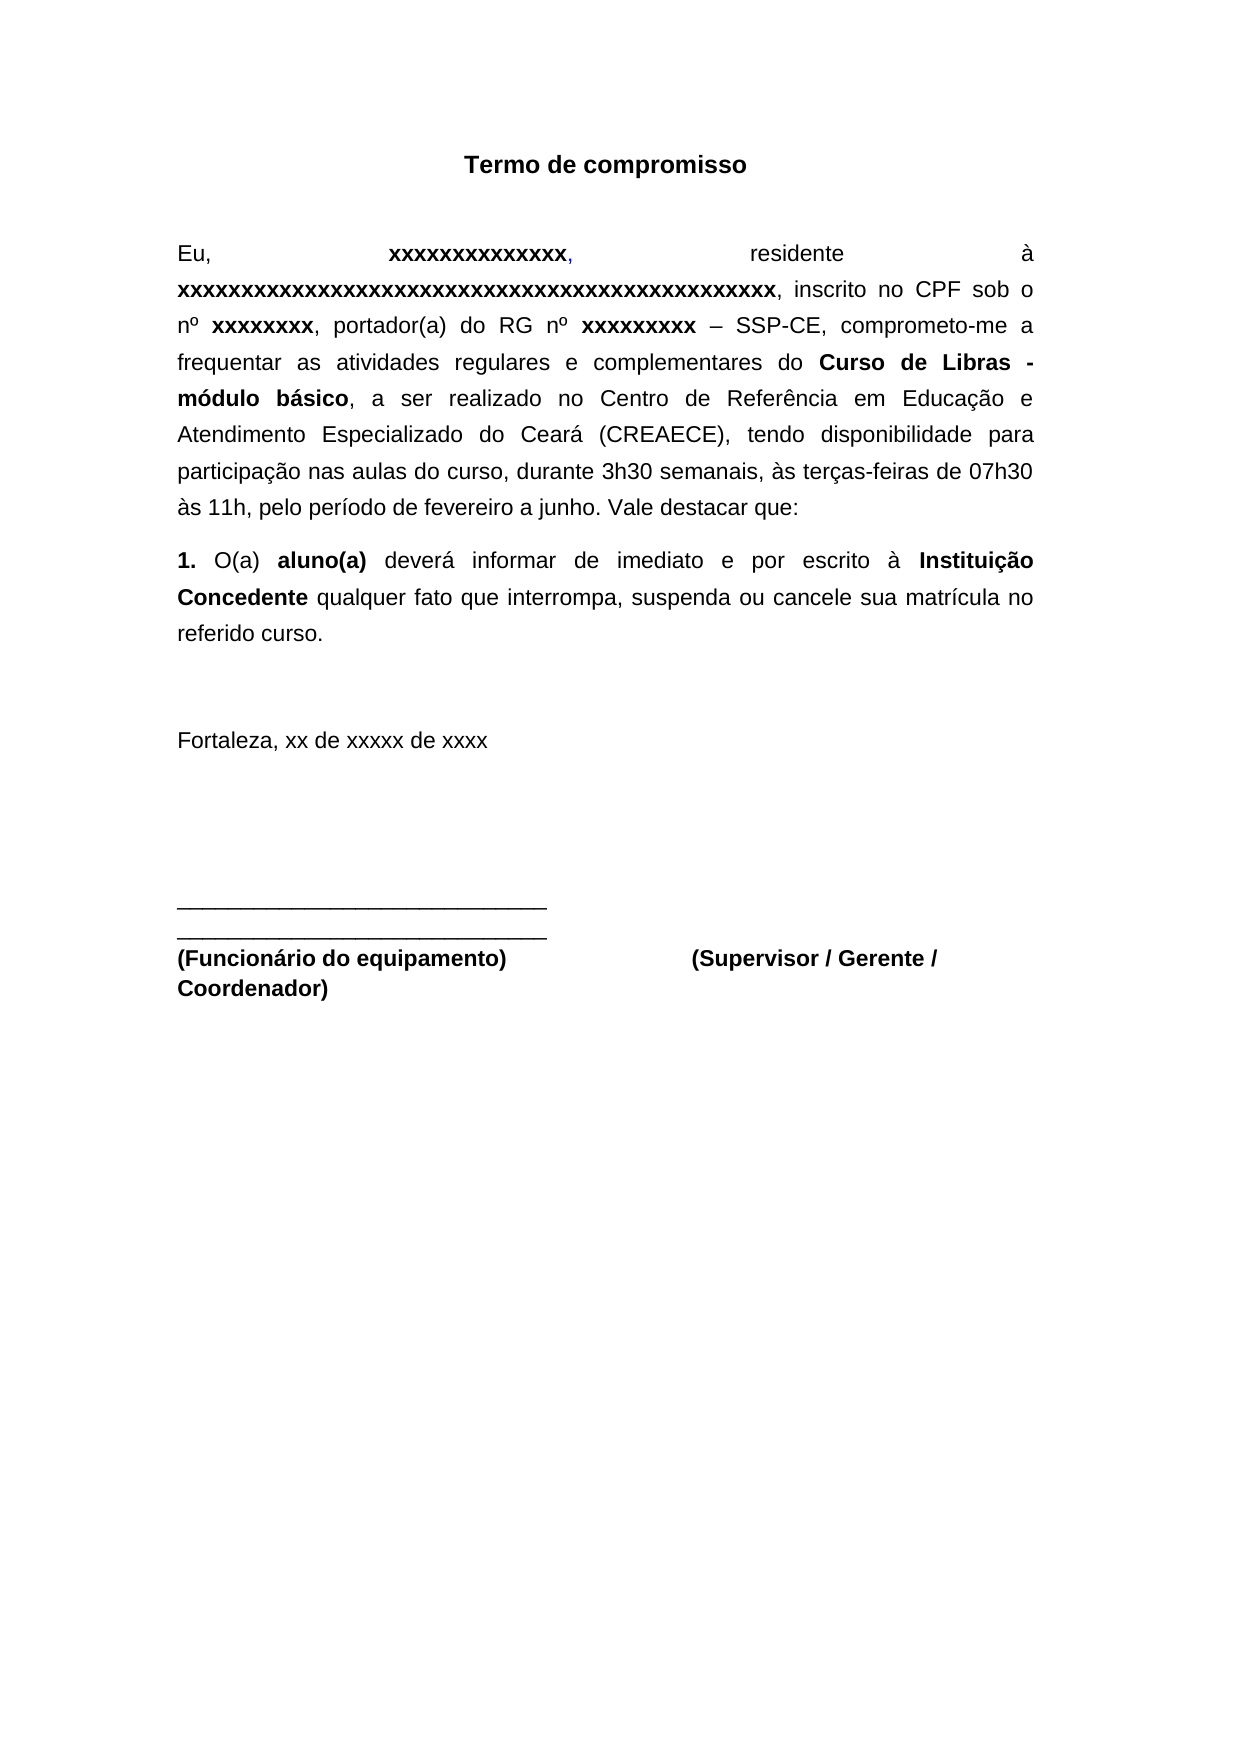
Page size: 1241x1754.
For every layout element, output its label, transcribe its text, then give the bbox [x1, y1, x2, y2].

text 1. O(a) aluno(a) deverá informar de imediato e por escrito à Instituição Concedente qualquer fato que interrompa, suspenda ou cancele sua matrícula no referido curso. [177, 547, 1034, 646]
text Fortaleza, xx de xxxxx de xxxx [177, 727, 1094, 753]
text Eu, xxxxxxxxxxxxxx, residente à xxxxxxxxxxxxxxxxxxxxxxxxxxxxxxxxxxxxxxxxxxxxxxx, inscrito no CPF sob o nº xxxxxxxx, portador(a) do RG nº xxxxxxxxx – SSP-CE, comprometo-me a frequentar as atividades regulares e complementares do Curso de Libras - módulo básico, a ser realizado no Centro de Referência em Educação e Atendimento Especializado do Ceará (CREAECE), tendo disponibilidade para participação nas aulas do curso, durante 3h30 semanais, às terças-feiras de 07h30 às 11h, pelo período de fevereiro a junho. Vale destacar que: [177, 239, 1034, 520]
text _____________________________ _____________________________ [177, 884, 1094, 941]
text Termo de compromisso [369, 150, 842, 179]
text (Funcionário do equipamento) (Supervisor / Gerente / Coordenador) [177, 944, 1094, 1001]
